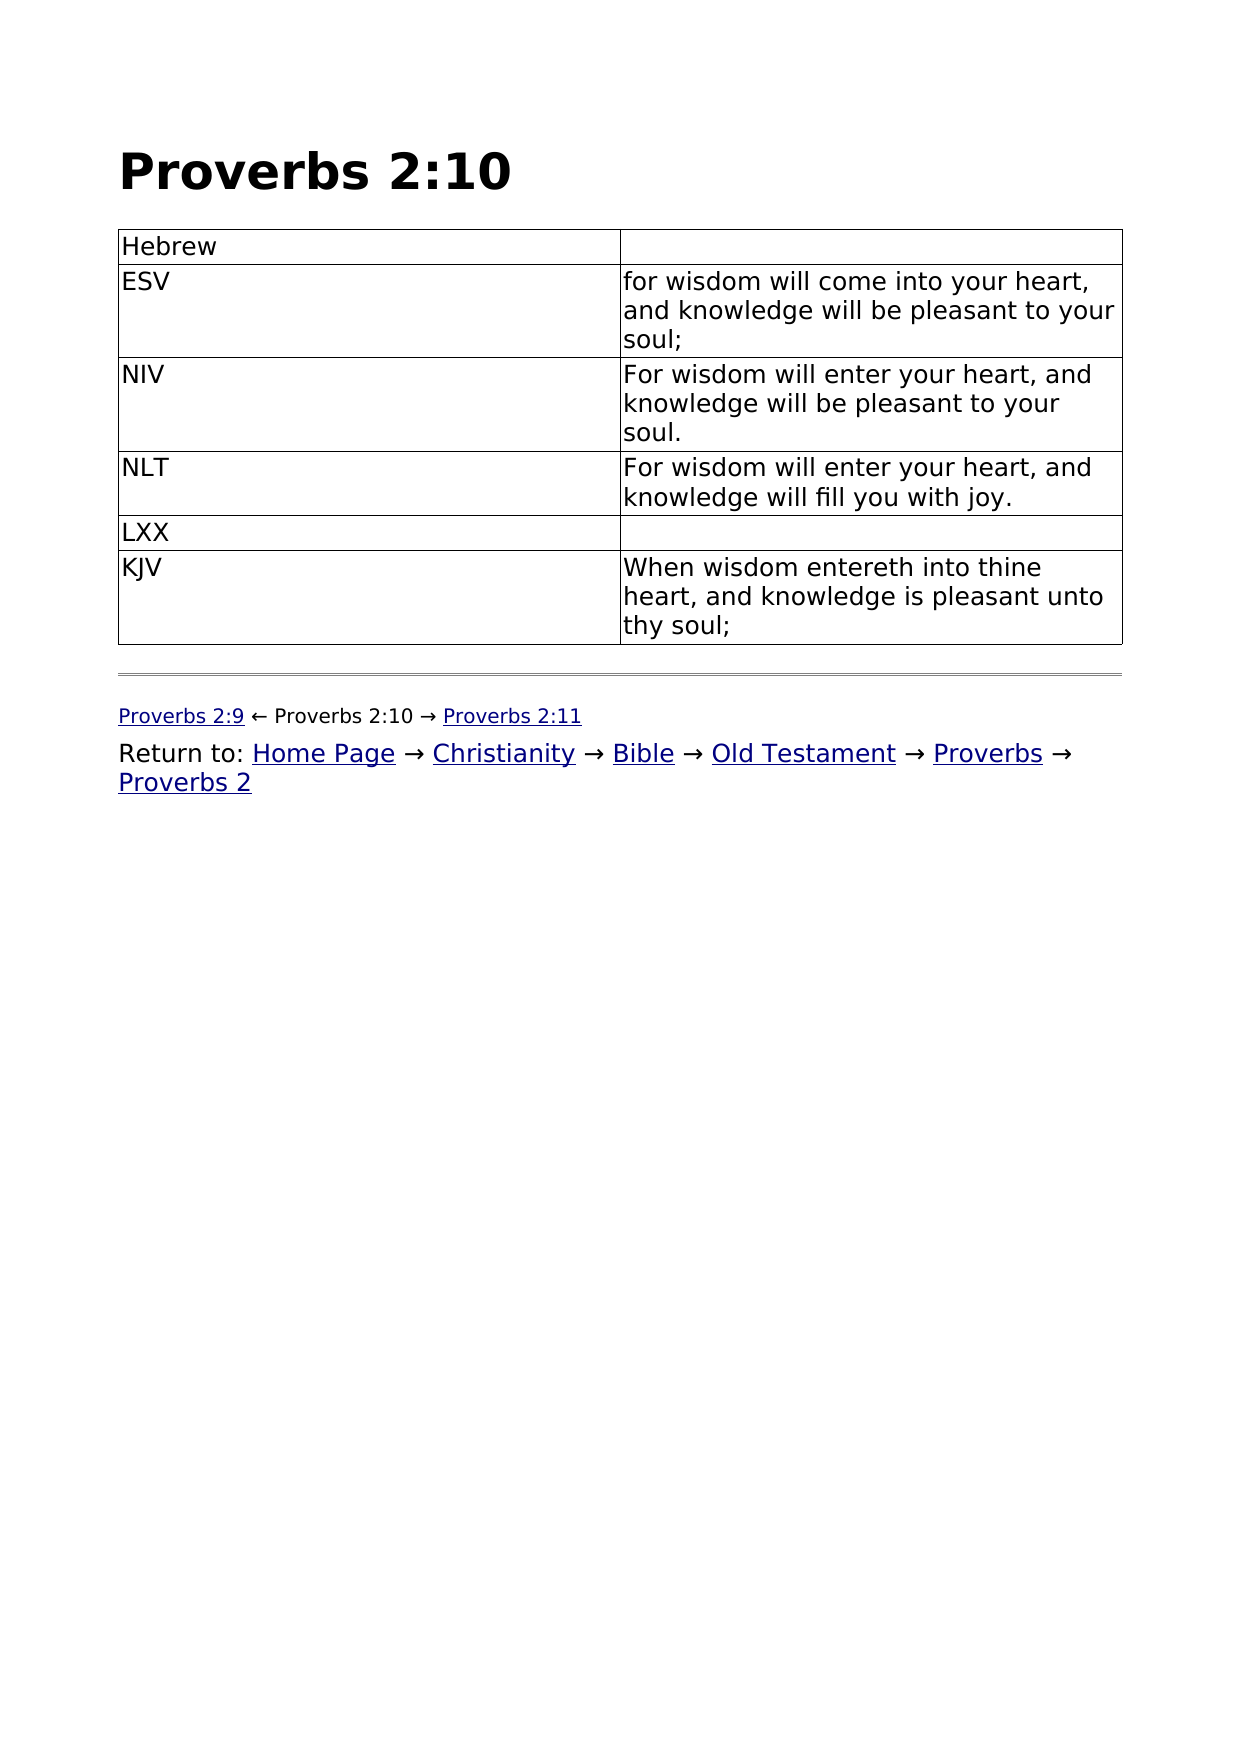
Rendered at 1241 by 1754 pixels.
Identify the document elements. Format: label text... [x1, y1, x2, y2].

table_cell NLT [119, 452, 620, 515]
table_header [621, 230, 1122, 264]
table_cell KJV [119, 551, 620, 643]
table_cell ESV [119, 265, 620, 357]
subtitle Proverbs 2:10 [118, 143, 1122, 201]
table_cell For wisdom will enter your heart, and knowledge will fill you with joy. [621, 452, 1122, 515]
table_cell [621, 516, 1122, 550]
table_cell NIV [119, 358, 620, 451]
text Proverbs 2:9 ← Proverbs 2:10 → Proverbs 2:11 [118, 705, 1122, 739]
table_cell LXX [119, 516, 620, 550]
table_header Hebrew [119, 230, 620, 264]
table_cell for wisdom will come into your heart, and knowledge will be pleasant to your soul; [621, 265, 1122, 357]
table_cell For wisdom will enter your heart, and knowledge will be pleasant to your soul. [621, 358, 1122, 451]
text Return to: Home Page → Christianity → Bible → Old Testament → Proverbs → Proverbs 2 [118, 739, 1122, 797]
table_cell When wisdom entereth into thine heart, and knowledge is pleasant unto thy soul; [621, 551, 1122, 643]
